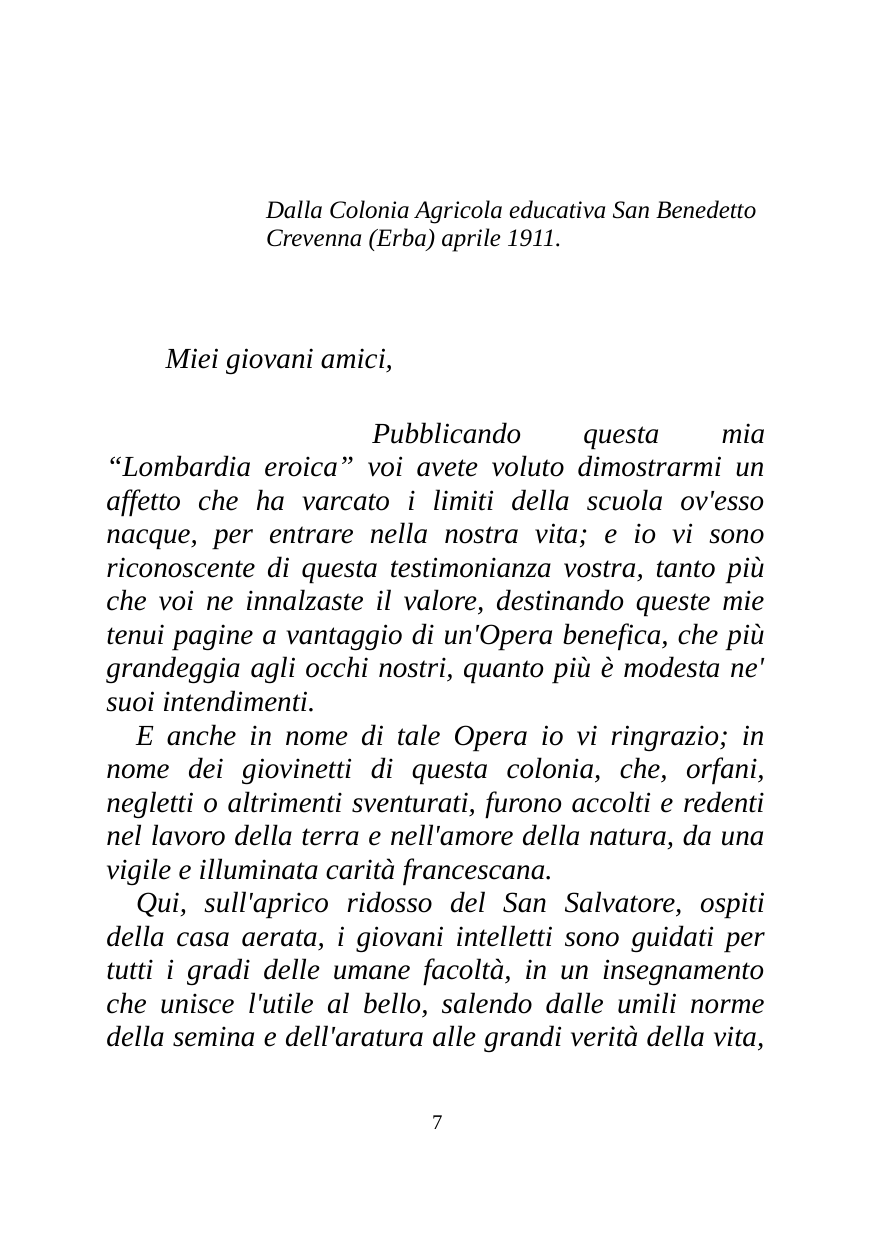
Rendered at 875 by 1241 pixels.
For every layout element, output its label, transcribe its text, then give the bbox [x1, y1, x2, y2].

text E anche in nome di tale Opera io vi ringrazio; in nome dei giovinetti di questa colonia, che, orfani, negletti o altrimenti sventurati, furono accolti e redenti nel lavoro della terra e nell'amore della natura, da una vigile e illuminata carità francescana. [106, 718, 768, 885]
text Dalla Colonia Agricola educativa San Benedetto [266, 195, 768, 223]
text Miei giovani amici, [106, 341, 768, 374]
text Pubblicando questa mia “Lombardia eroica” voi avete voluto dimostrarmi un affetto che ha varcato i limiti della scuola ov'esso nacque, per entrare nella nostra vita; e io vi sono riconoscente di questa testimonianza vostra, tanto più che voi ne innalzaste il valore, destinando queste mie tenui pagine a vantaggio di un'Opera benefica, che più grandeggia agli occhi nostri, quanto più è modesta ne' suoi intendimenti. [106, 416, 768, 718]
text Crevenna (Erba) aprile 1911. [266, 223, 768, 252]
text Qui, sull'aprico ridosso del San Salvatore, ospiti della casa aerata, i giovani intelletti sono guidati per tutti i gradi delle umane facoltà, in un insegnamento che unisce l'utile al bello, salendo dalle umili norme della semina e dell'aratura alle grandi verità della vita, [106, 885, 768, 1053]
